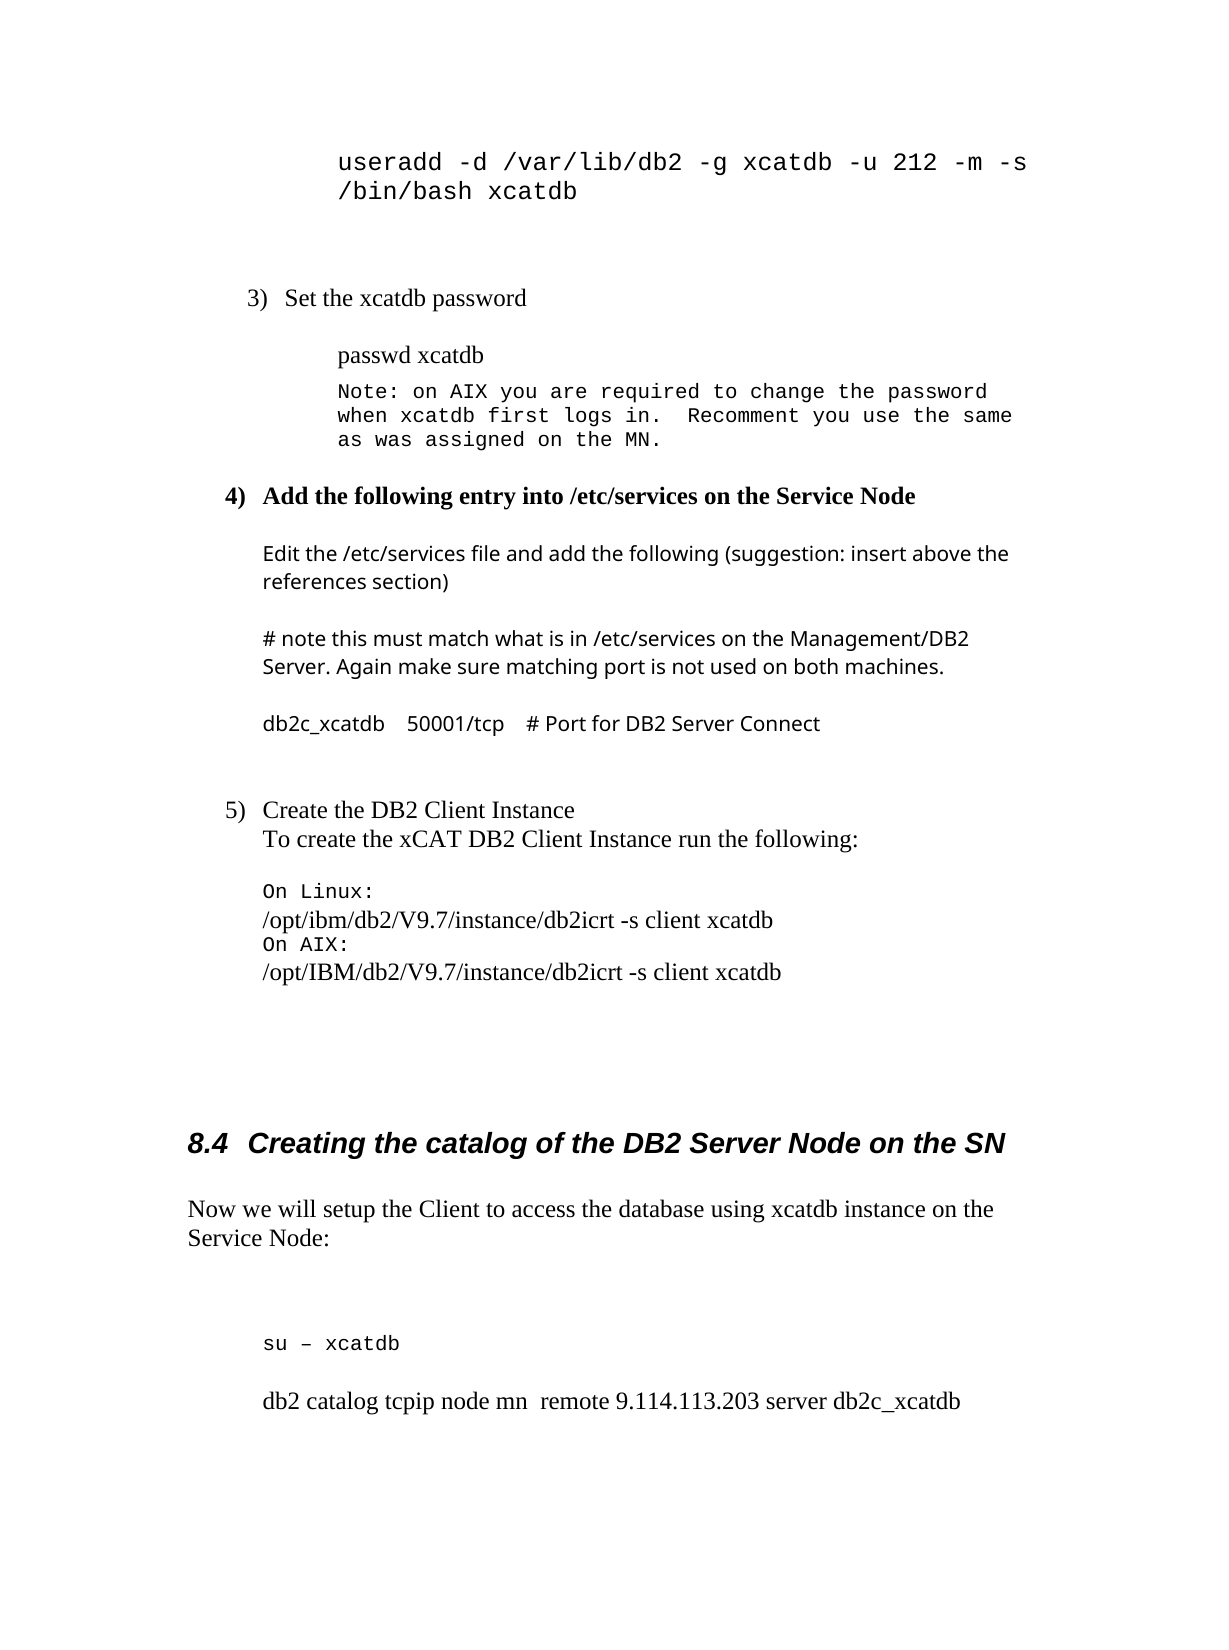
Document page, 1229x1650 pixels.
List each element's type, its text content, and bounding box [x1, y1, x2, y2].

list Set the xcatdb password passwd xcatdb [225, 283, 1041, 369]
subtitle Creating the catalog of the DB2 Server Node on the SN [187, 1126, 1041, 1159]
text To create the xCAT DB2 Client Instance run the following: [262, 824, 1041, 852]
text # note this must match what is in /etc/services on the Management/DB2 Server. Again make sure matching port is not used on both machines. [262, 624, 1041, 681]
text On Linux: [187, 881, 1041, 905]
text su – xcatdb [225, 1333, 1041, 1357]
list useradd -d /var/lib/db2 -g xcatdb -u 212 -m -s /bin/bash xcatdb [262, 150, 1041, 254]
list Create the DB2 Client Instance [225, 795, 1041, 824]
list Edit the /etc/services file and add the following (suggestion: insert above the references section) [225, 510, 1041, 596]
text Now we will setup the Client to access the database using xcatdb instance on the Service Node: [187, 1194, 1041, 1252]
list Note: on AIX you are required to change the password when xcatdb first logs in. Recomment you use the same as was assigned on the MN. [262, 381, 1041, 452]
text db2 catalog tcpip node mn remote 9.114.113.203 server db2c_xcatdb [262, 1386, 1041, 1414]
list Add the following entry into /etc/services on the Service Node [225, 481, 1041, 510]
text /opt/ibm/db2/V9.7/instance/db2icrt -s client xcatdb On AIX: /opt/IBM/db2/V9.7/instance/db2icrt -s client xcatdb [262, 905, 1041, 986]
text db2c_xcatdb 50001/tcp # Port for DB2 Server Connect [262, 709, 1041, 738]
